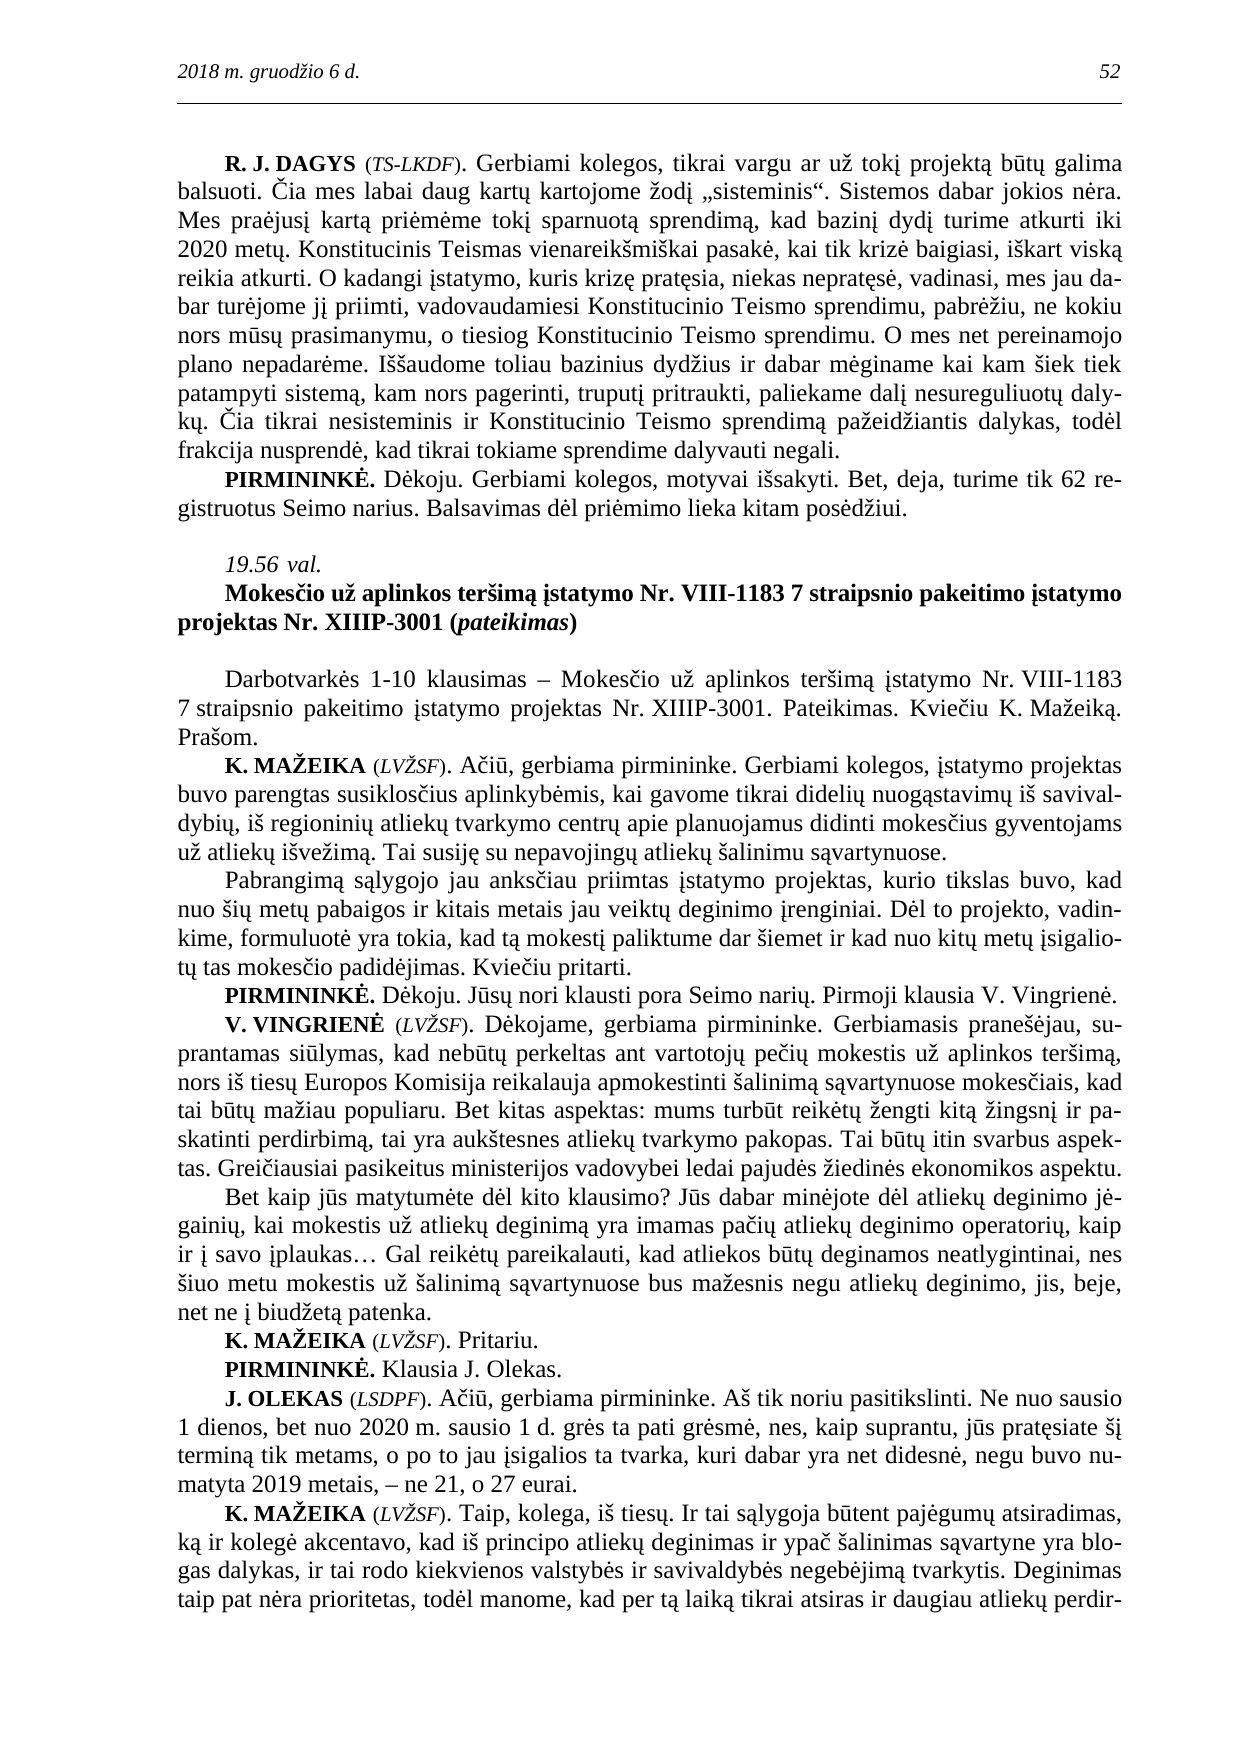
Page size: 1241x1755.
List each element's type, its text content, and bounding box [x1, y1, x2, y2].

text K. MAŽEIKA (LVŽSF). Ačiū, ger­bia­ma pir­mi­nin­ke. Ger­bia­mi ko­le­gos, įsta­ty­mo pro­jek­tas bu­vo pa­reng­tas su­si­klos­čius ap­lin­ky­bė­mis, kai ga­vo­me tik­rai di­de­lių nuo­gąs­ta­vi­mų iš sa­vi­val­dy­bių, iš re­gio­ni­nių at­lie­kų tvar­ky­mo cen­trų apie pla­nuo­ja­mus di­din­ti mo­kes­čius gy­ven­to­jams už at­lie­kų iš­ve­ži­mą. Tai su­si­ję su ne­pa­vo­jin­gų at­lie­kų ša­li­ni­mu są­var­ty­nuo­se. [177, 750, 1122, 865]
text PIRMININKĖ. Klau­sia J. Ole­kas. [177, 1354, 1122, 1383]
text J. OLEKAS (LSDPF). Ačiū, ger­bia­ma pir­mi­nin­ke. Aš tik no­riu pa­si­tiks­lin­ti. Ne nuo sau­sio 1 die­nos, bet nuo 2020 m. sau­sio 1 d. grės ta pa­ti grės­mė, nes, kaip su­pran­tu, jūs pra­tę­sia­te šį ter­mi­ną tik me­tams, o po to jau įsi­ga­lios ta tvar­ka, ku­ri da­bar yra net di­des­nė, ne­gu bu­vo nu­ma­ty­ta 2019 me­tais, – ne 21, o 27 eu­rai. [177, 1383, 1122, 1498]
text Bet kaip jūs ma­ty­tu­mė­te dėl ki­to klau­si­mo? Jūs da­bar mi­nė­jo­te dėl at­lie­kų de­gi­ni­mo jė­gai­nių, kai mo­kes­tis už at­lie­kų de­gi­ni­mą yra ima­mas pa­čių at­lie­kų de­gi­ni­mo ope­ra­to­rių, kaip ir į sa­vo įplau­kas… Gal rei­kė­tų pa­rei­ka­lau­ti, kad at­lie­kos bū­tų de­gi­na­mos ne­at­ly­gin­ti­nai, nes šiuo me­tu mo­kes­tis už ša­li­ni­mą są­var­ty­nuo­se bus ma­žes­nis ne­gu at­lie­kų de­gi­ni­mo, jis, be­je, net ne į biu­dže­tą pa­ten­ka. [177, 1182, 1122, 1325]
text K. MAŽEIKA (LVŽSF). Taip, ko­le­ga, iš tie­sų. Ir tai są­ly­go­ja bū­tent pa­jė­gu­mų at­si­ra­di­mas, ką ir ko­le­gė ak­cen­ta­vo, kad iš prin­ci­po at­lie­kų de­gi­ni­mas ir ypač ša­li­ni­mas są­var­ty­ne yra blo­gas da­ly­kas, ir tai ro­do kiek­vie­nos vals­ty­bės ir sa­vi­val­dy­bės ne­ge­bė­ji­mą tvar­ky­tis. De­gi­ni­mas taip pat nė­ra pri­ori­te­tas, to­dėl ma­no­me, kad per tą lai­ką tik­rai at­si­ras ir dau­giau at­lie­kų per­dir­ [177, 1498, 1122, 1613]
text K. MAŽEIKA (LVŽSF). Pri­ta­riu. [177, 1325, 1122, 1354]
text Dar­bo­tvarkės 1-10 klau­si­mas – Mo­kes­čio už ap­lin­kos ter­ši­mą įsta­ty­mo Nr. VIII-1183 7 straips­nio pa­kei­ti­mo įsta­ty­mo pro­jek­tas Nr. XIIIP-3001. Pa­tei­ki­mas. Kvie­čiu K. Ma­žei­ką. Pra­šom. [177, 664, 1122, 750]
text Pa­bran­gi­mą są­ly­go­jo jau anks­čiau pri­im­tas įsta­ty­mo pro­jek­tas, ku­rio tiks­las bu­vo, kad nuo šių me­tų pa­bai­gos ir ki­tais me­tais jau veik­tų de­gi­ni­mo įren­gi­niai. Dėl to pro­jek­to, va­din­ki­me, for­mu­luo­tė yra to­kia, kad tą mo­kes­tį pa­lik­tu­me dar šie­met ir kad nuo ki­tų me­tų įsi­ga­lio­tų tas mo­kes­čio pa­di­dė­ji­mas. Kvie­čiu pri­tar­ti. [177, 865, 1122, 980]
text 19.56 val. [224, 550, 1122, 578]
text PIRMININKĖ. Dė­ko­ju. Jū­sų no­ri klaus­ti po­ra Sei­mo na­rių. Pir­mo­ji klau­sia V. Ving­rie­nė. [177, 980, 1122, 1009]
text Mo­kes­čio už ap­lin­kos ter­ši­mą įsta­ty­mo Nr. VIII-1183 7 straips­nio pa­kei­ti­mo įsta­ty­mo pro­jek­tas Nr. XIIIP-3001 (pa­tei­ki­mas) [177, 578, 1122, 635]
text R. J. DAGYS (TS-LKDF). Ger­bia­mi ko­le­gos, tik­rai var­gu ar už to­kį pro­jek­tą bū­tų ga­li­ma bal­suo­ti. Čia mes la­bai daug kar­tų kar­to­jo­me žo­dį „sis­te­mi­nis“. Sis­te­mos da­bar jo­kios nė­ra. Mes pra­ėju­sį kar­tą pri­ėmė­me to­kį spar­nuo­tą spren­di­mą, kad ba­zi­nį dy­dį tu­ri­me at­kur­ti iki 2020 me­tų. Kon­sti­tu­ci­nis Teis­mas vie­na­reikš­miš­kai pa­sa­kė, kai tik kri­zė bai­gia­si, iš­kart vis­ką rei­kia at­kur­ti. O ka­dan­gi įsta­ty­mo, ku­ris kri­zę pra­tę­sia, nie­kas ne­pra­tę­sė, va­di­na­si, mes jau da­bar tu­rė­jo­me jį pri­im­ti, va­do­vau­da­mie­si Kon­sti­tu­ci­nio Teis­mo spren­di­mu, pa­brė­žiu, ne ko­kiu nors mū­sų pra­si­ma­ny­mu, o tie­siog Kon­sti­tu­ci­nio Teis­mo spren­di­mu. O mes net per­ei­na­mo­jo pla­no ne­pa­da­rė­me. Iš­šau­do­me to­liau ba­zi­nius dy­džius ir da­bar mė­gi­na­me kai kam šiek tiek pa­tam­py­ti sis­te­mą, kam nors pa­ge­rin­ti, tru­pu­tį pri­trauk­ti, pa­lie­ka­me da­lį ne­su­re­gu­liuo­tų da­ly­kų. Čia tik­rai ne­sis­te­mi­nis ir Kon­sti­tu­ci­nio Teis­mo spren­di­mą pa­žei­džian­tis da­ly­kas, to­dėl frak­ci­ja nu­spren­dė, kad tik­rai to­kia­me spren­di­me da­ly­vau­ti ne­ga­li. [177, 148, 1122, 464]
text PIRMININKĖ. Dė­ko­ju. Ger­bia­mi ko­le­gos, mo­ty­vai iš­sa­ky­ti. Bet, de­ja, tu­ri­me tik 62 re­gist­ruo­tus Sei­mo na­rius. Bal­sa­vi­mas dėl pri­ėmi­mo lie­ka ki­tam po­sė­džiui. [177, 464, 1122, 521]
text V. VINGRIENĖ (LVŽSF). Dė­ko­ja­me, ger­bia­ma pir­mi­nin­ke. Ger­bia­ma­sis pra­ne­šė­jau, su­pran­ta­mas siū­ly­mas, kad ne­bū­tų per­kel­tas ant var­to­to­jų pe­čių mo­kes­tis už ap­lin­kos ter­ši­mą, nors iš tie­sų Eu­ro­pos Ko­mi­si­ja rei­ka­lau­ja ap­mo­kes­tin­ti ša­li­ni­mą są­var­ty­nuo­se mo­kes­čiais, kad tai bū­tų ma­žiau po­pu­lia­ru. Bet ki­tas as­pek­tas: mums tur­būt rei­kė­tų ženg­ti ki­tą žings­nį ir pa­ska­tin­ti per­dir­bi­mą, tai yra aukš­tes­nes at­lie­kų tvar­ky­mo pa­ko­pas. Tai bū­tų itin svar­bus as­pek­tas. Grei­čiau­siai pa­si­kei­tus mi­nis­te­ri­jos va­do­vy­bei le­dai pa­ju­dės žie­di­nės eko­no­mi­kos as­pek­tu. [177, 1009, 1122, 1182]
